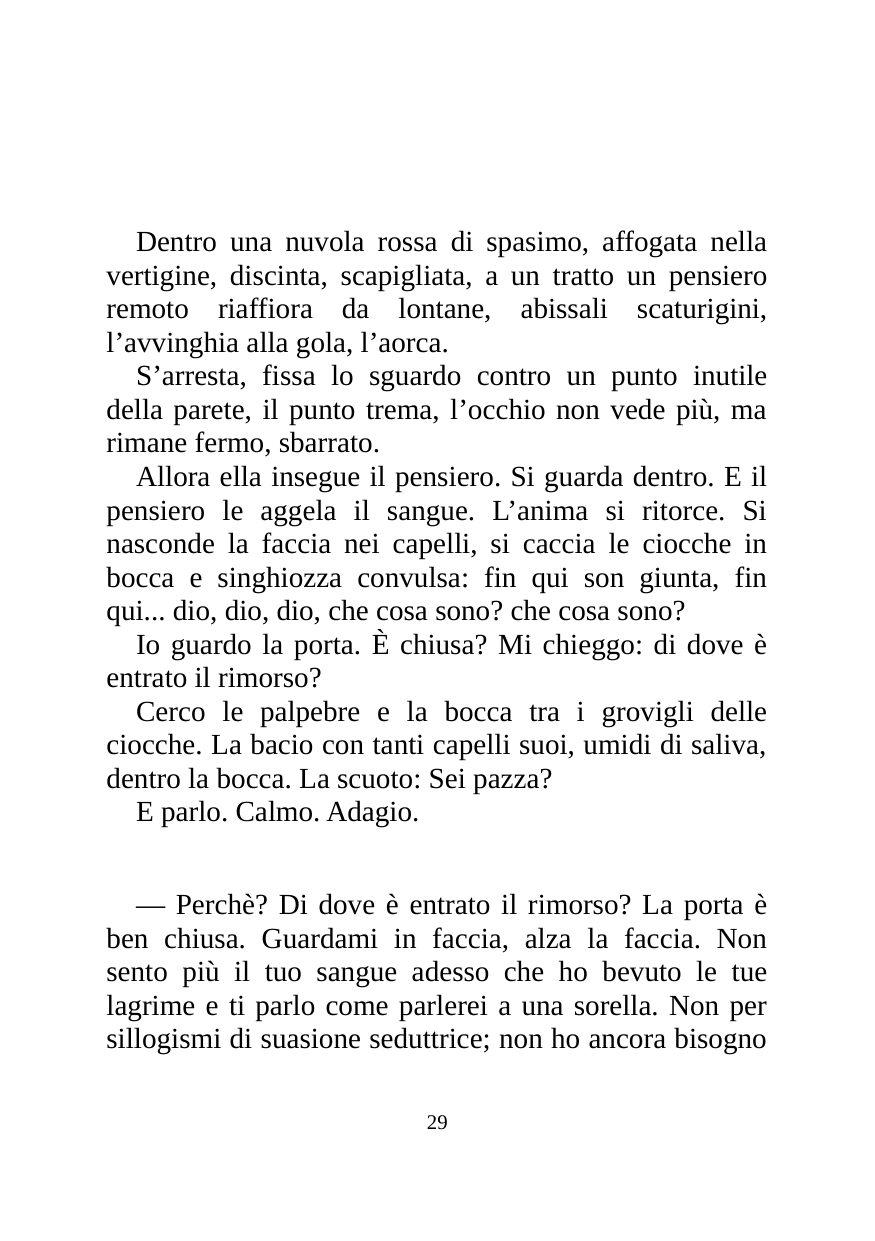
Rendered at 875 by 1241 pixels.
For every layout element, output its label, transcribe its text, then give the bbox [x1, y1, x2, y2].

text Cerco le palpebre e la bocca tra i grovigli delle ciocche. La bacio con tanti capelli suoi, umidi di saliva, dentro la bocca. La scuoto: Sei pazza? [106, 694, 768, 794]
text Allora ella insegue il pensiero. Si guarda dentro. E il pensiero le aggela il sangue. L’anima si ritorce. Si nasconde la faccia nei capelli, si caccia le ciocche in bocca e singhiozza convulsa: fin qui son giunta, fin qui... dio, dio, dio, che cosa sono? che cosa sono? [106, 459, 768, 627]
text E parlo. Calmo. Adagio. [106, 794, 768, 828]
text S’arresta, fissa lo sguardo contro un punto inutile della parete, il punto trema, l’occhio non vede più, ma rimane fermo, sbarrato. [106, 358, 768, 459]
text Dentro una nuvola rossa di spasimo, affogata nella vertigine, discinta, scapigliata, a un tratto un pensiero remoto riaffiora da lontane, abissali scaturigini, l’avvinghia alla gola, l’aorca. [106, 224, 768, 358]
text Io guardo la porta. È chiusa? Mi chieggo: di dove è entrato il rimorso? [106, 627, 768, 694]
text — Perchè? Di dove è entrato il rimorso? La porta è ben chiusa. Guardami in faccia, alza la faccia. Non sento più il tuo sangue adesso che ho bevuto le tue lagrime e ti parlo come parlerei a una sorella. Non per sillogismi di suasione seduttrice; non ho ancora bisogno [106, 887, 768, 1055]
